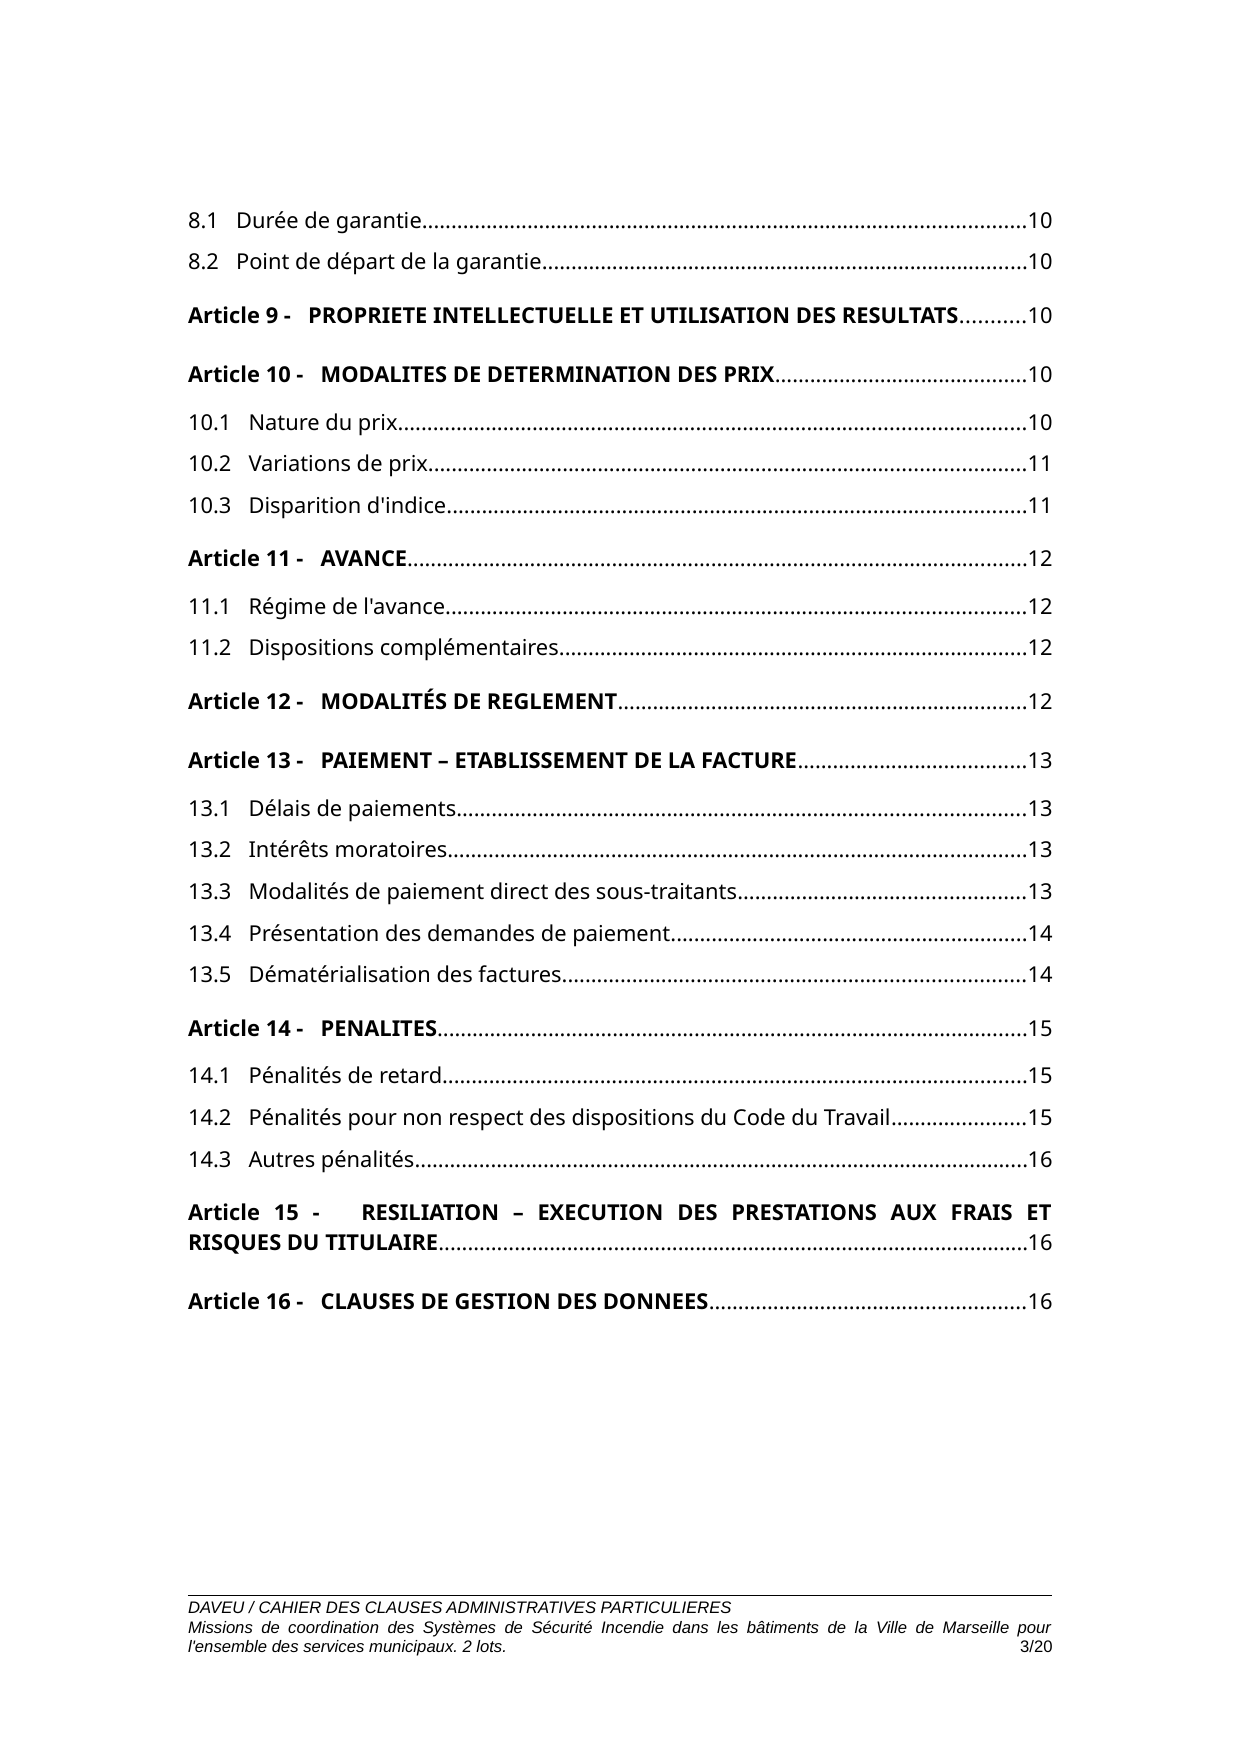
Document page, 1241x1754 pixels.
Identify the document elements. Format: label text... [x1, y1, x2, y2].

text 8.1 Durée de garantie 10 [188, 204, 1052, 234]
text Article 14 - PENALITES 15 [188, 1013, 1052, 1042]
text 14.1 Pénalités de retard 15 [188, 1060, 1052, 1090]
text Article 13 - PAIEMENT – ETABLISSEMENT DE LA FACTURE 13 [188, 745, 1052, 775]
text 11.1 Régime de l'avance 12 [188, 591, 1052, 621]
text Article 16 - CLAUSES DE GESTION DES DONNEES 16 [188, 1286, 1052, 1316]
text Article 15 - RESILIATION – EXECUTION DES PRESTATIONS AUX FRAIS ET RISQUES DU TITULAIRE 16 [188, 1197, 1052, 1257]
text 10.3 Disparition d'indice 11 [188, 490, 1052, 519]
text 13.4 Présentation des demandes de paiement 14 [188, 918, 1052, 947]
text 14.2 Pénalités pour non respect des dispositions du Code du Travail 15 [188, 1102, 1052, 1132]
text 10.2 Variations de prix 11 [188, 448, 1052, 478]
text 13.3 Modalités de paiement direct des sous-traitants 13 [188, 876, 1052, 906]
text 8.2 Point de départ de la garantie 10 [188, 246, 1052, 276]
text Article 10 - MODALITES DE DETERMINATION DES PRIX 10 [188, 359, 1052, 389]
text Article 11 - AVANCE 12 [188, 543, 1052, 573]
text Article 9 - PROPRIETE INTELLECTUELLE ET UTILISATION DES RESULTATS 10 [188, 300, 1052, 329]
text 11.2 Dispositions complémentaires 12 [188, 632, 1052, 662]
text 13.5 Dématérialisation des factures 14 [188, 959, 1052, 989]
text Article 12 - MODALITÉS DE REGLEMENT 12 [188, 686, 1052, 716]
text 13.1 Délais de paiements 13 [188, 793, 1052, 822]
text 13.2 Intérêts moratoires 13 [188, 834, 1052, 864]
text 10.1 Nature du prix 10 [188, 406, 1052, 436]
text 14.3 Autres pénalités 16 [188, 1143, 1052, 1173]
